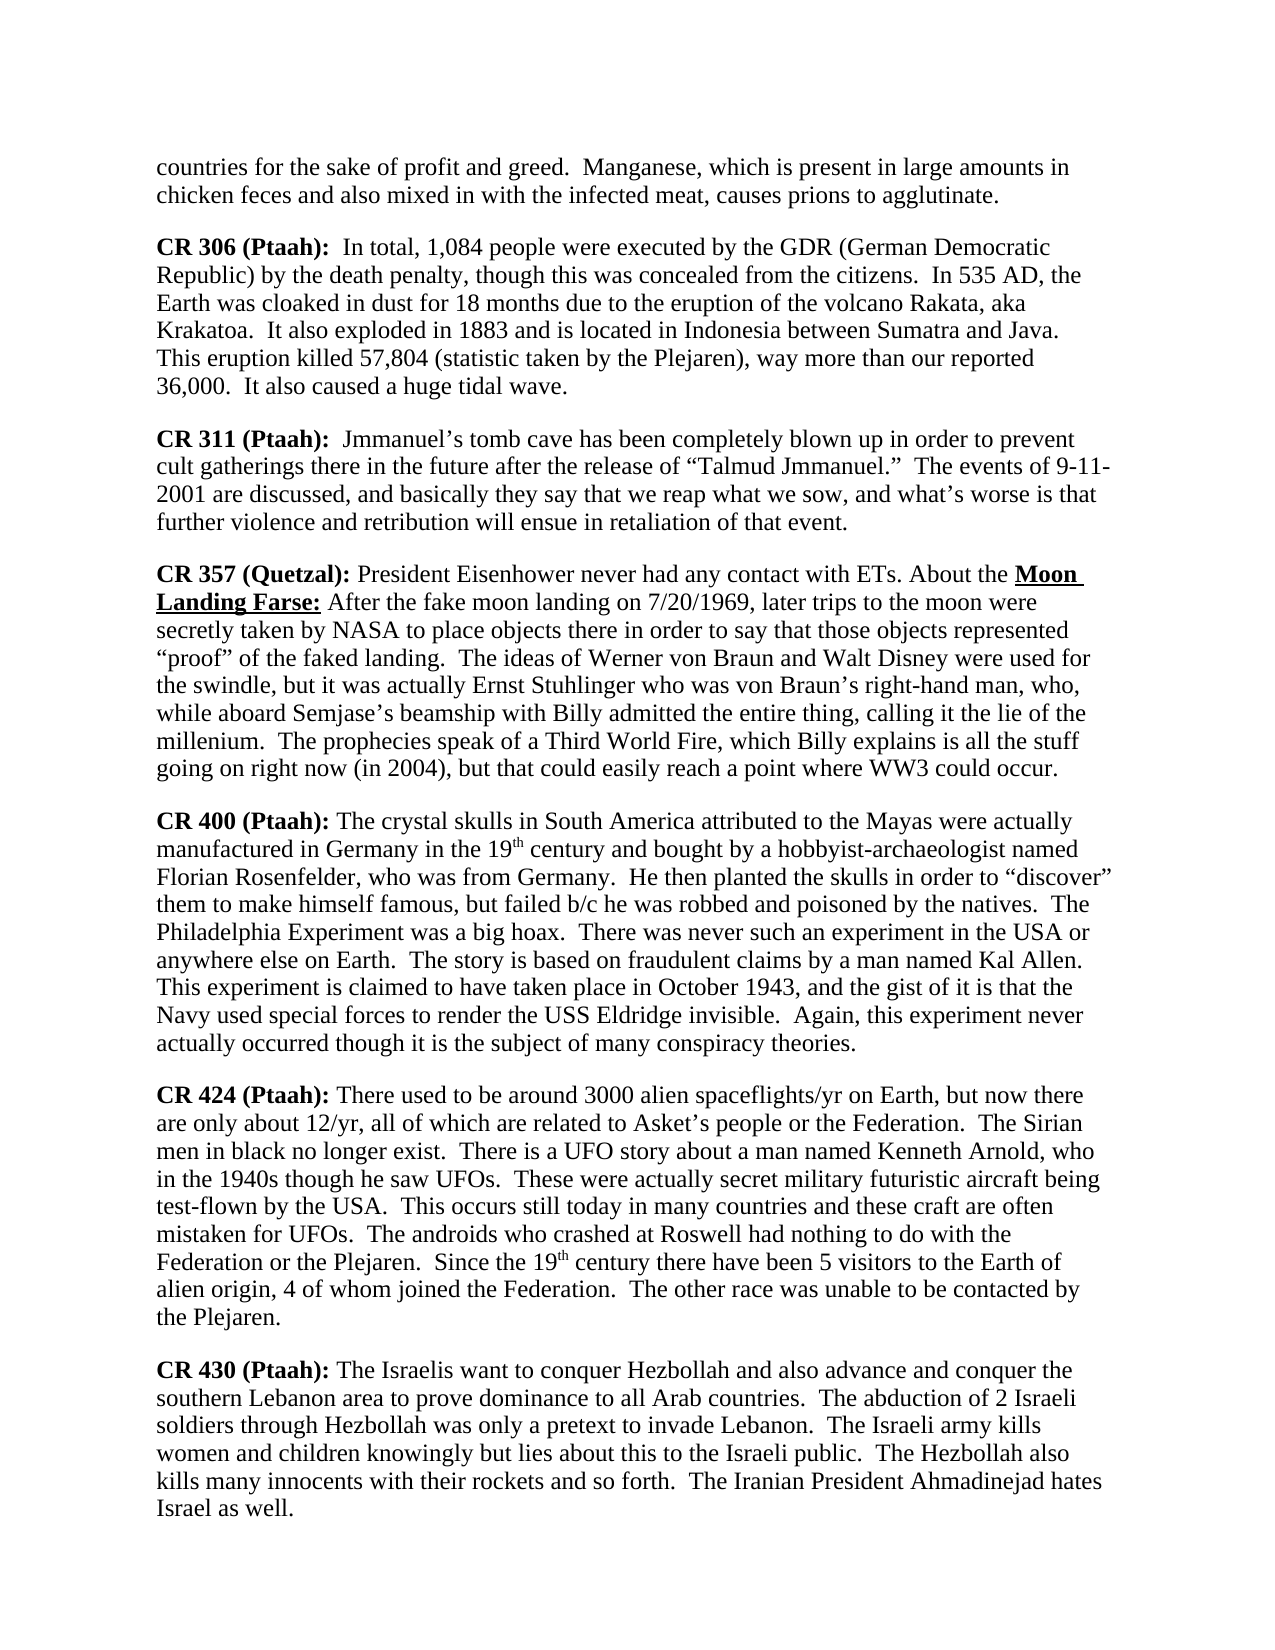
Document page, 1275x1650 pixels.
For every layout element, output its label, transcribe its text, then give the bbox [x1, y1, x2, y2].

table_cell [152, 150, 1127, 1550]
table_cell [1128, 150, 1136, 1550]
table_header [1114, 152, 1123, 1549]
table_header countries for the sake of profit and greed. Manganese, which is present in large amounts in chicken feces and also mixed in with the infected meat, causes prions to agglutinate. CR 306 (Ptaah): In total, 1,084 people were executed by the GDR (German Democratic Republic) by the death penalty, though this was concealed from the citizens. In 535 AD, the Earth was cloaked in dust for 18 months due to the eruption of the volcano Rakata, aka Krakatoa. It also exploded in 1883 and is located in Indonesia between Sumatra and Java. This eruption killed 57,804 (statistic taken by the Plejaren), way more than our reported 36,000. It also caused a huge tidal wave. CR 311 (Ptaah): Jmmanuel’s tomb cave has been completely blown up in order to prevent cult gatherings there in the future after the release of “Talmud Jmmanuel.” The events of 9-11-2001 are discussed, and basically they say that we reap what we sow, and what’s worse is that further violence and retribution will ensue in retaliation of that event. CR 357 (Quetzal): President Eisenhower never had any contact with ETs. About the Moon Landing Farse: After the fake moon landing on 7/20/1969, later trips to the moon were secretly taken by NASA to place objects there in order to say that those objects represented “proof” of the faked landing. The ideas of Werner von Braun and Walt Disney were used for the swindle, but it was actually Ernst Stuhlinger who was von Braun’s right-hand man, who, while aboard Semjase’s beamship with Billy admitted the entire thing, calling it the lie of the millenium. The prophecies speak of a Third World Fire, which Billy explains is all the stuff going on right now (in 2004), but that could easily reach a point where WW3 could occur. CR 400 (Ptaah): The crystal skulls in South America attributed to the Mayas were actually manufactured in Germany in the 19th century and bought by a hobbyist-archaeologist named Florian Rosenfelder, who was from Germany. He then planted the skulls in order to “discover” them to make himself famous, but failed b/c he was robbed and poisoned by the natives. The Philadelphia Experiment was a big hoax. There was never such an experiment in the USA or anywhere else on Earth. The story is based on fraudulent claims by a man named Kal Allen. This experiment is claimed to have taken place in October 1943, and the gist of it is that the Navy used special forces to render the USS Eldridge invisible. Again, this experiment never actually occurred though it is the subject of many conspiracy theories. CR 424 (Ptaah): There used to be around 3000 alien spaceflights/yr on Earth, but now there are only about 12/yr, all of which are related to Asket’s people or the Federation. The Sirian men in black no longer exist. There is a UFO story about a man named Kenneth Arnold, who in the 1940s though he saw UFOs. These were actually secret military futuristic aircraft being test-flown by the USA. This occurs still today in many countries and these craft are often mistaken for UFOs. The androids who crashed at Roswell had nothing to do with the Federation or the Plejaren. Since the 19th century there have been 5 visitors to the Earth of alien origin, 4 of whom joined the Federation. The other race was unable to be contacted by the Plejaren. CR 430 (Ptaah): The Israelis want to conquer Hezbollah and also advance and conquer the southern Lebanon area to prove dominance to all Arab countries. The abduction of 2 Israeli soldiers through Hezbollah was only a pretext to invade Lebanon. The Israeli army kills women and children knowingly but lies about this to the Israeli public. The Hezbollah also kills many innocents with their rockets and so forth. The Iranian President Ahmadinejad hates Israel as well. [155, 152, 1114, 1549]
